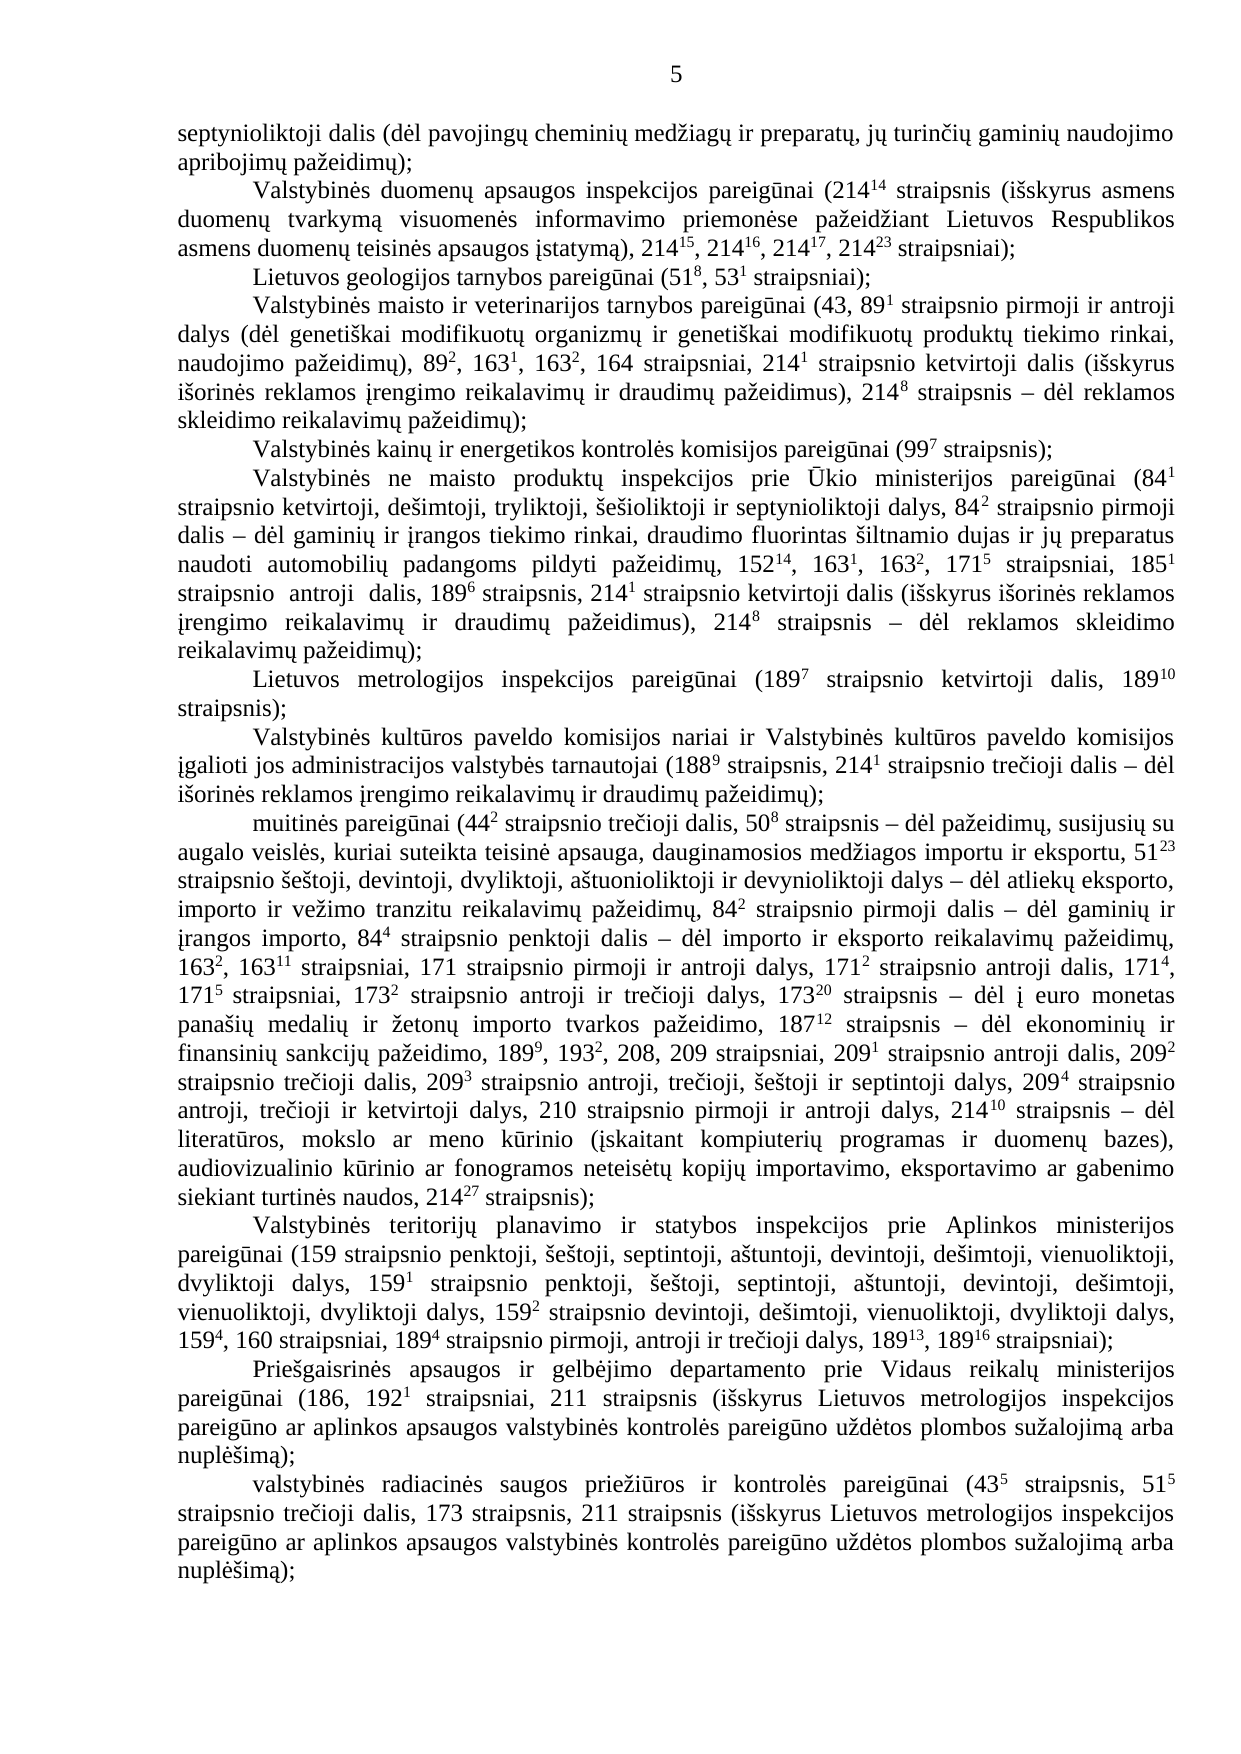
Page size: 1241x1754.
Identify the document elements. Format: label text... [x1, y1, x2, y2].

text Priešgaisrinės apsaugos ir gelbėjimo departamento prie Vidaus reikalų ministerijos pareigūnai (186, 1921 straipsniai, 211 straipsnis (išskyrus Lietuvos metrologijos inspekcijos pareigūno ar aplinkos apsaugos valstybinės kontrolės pareigūno uždėtos plombos sužalojimą arba nuplėšimą); [177, 1354, 1175, 1469]
text Valstybinės kainų ir energetikos kontrolės komisijos pareigūnai (997 straipsnis); [177, 434, 1175, 463]
text Valstybinės kultūros paveldo komisijos nariai ir Valstybinės kultūros paveldo komisijos įgalioti jos administracijos valstybės tarnautojai (1889 straipsnis, 2141 straipsnio trečioji dalis – dėl išorinės reklamos įrengimo reikalavimų ir draudimų pažeidimų); [177, 722, 1175, 808]
text Valstybinės ne maisto produktų inspekcijos prie Ūkio ministerijos pareigūnai (841 straipsnio ketvirtoji, dešimtoji, tryliktoji, šešioliktoji ir septynioliktoji dalys, 842 straipsnio pirmoji dalis – dėl gaminių ir įrangos tiekimo rinkai, draudimo fluorintas šiltnamio dujas ir jų preparatus naudoti automobilių padangoms pildyti pažeidimų, 15214, 1631, 1632, 1715 straipsniai, 1851 straipsnio antroji dalis, 1896 straipsnis, 2141 straipsnio ketvirtoji dalis (išskyrus išorinės reklamos įrengimo reikalavimų ir draudimų pažeidimus), 2148 straipsnis – dėl reklamos skleidimo reikalavimų pažeidimų); [177, 463, 1175, 664]
text Lietuvos metrologijos inspekcijos pareigūnai (1897 straipsnio ketvirtoji dalis, 18910 straipsnis); [177, 664, 1175, 722]
text Lietuvos geologijos tarnybos pareigūnai (518, 531 straipsniai); [177, 262, 1175, 291]
text muitinės pareigūnai (442 straipsnio trečioji dalis, 508 straipsnis – dėl pažeidimų, susijusių su augalo veislės, kuriai suteikta teisinė apsauga, dauginamosios medžiagos importu ir eksportu, 5123 straipsnio šeštoji, devintoji, dvyliktoji, aštuonioliktoji ir devynioliktoji dalys – dėl atliekų eksporto, importo ir vežimo tranzitu reikalavimų pažeidimų, 842 straipsnio pirmoji dalis – dėl gaminių ir įrangos importo, 844 straipsnio penktoji dalis – dėl importo ir eksporto reikalavimų pažeidimų, 1632, 16311 straipsniai, 171 straipsnio pirmoji ir antroji dalys, 1712 straipsnio antroji dalis, 1714, 1715 straipsniai, 1732 straipsnio antroji ir trečioji dalys, 17320 straipsnis – dėl į euro monetas panašių medalių ir žetonų importo tvarkos pažeidimo, 18712 straipsnis – dėl ekonominių ir finansinių sankcijų pažeidimo, 1899, 1932, 208, 209 straipsniai, 2091 straipsnio antroji dalis, 2092 straipsnio trečioji dalis, 2093 straipsnio antroji, trečioji, šeštoji ir septintoji dalys, 2094 straipsnio antroji, trečioji ir ketvirtoji dalys, 210 straipsnio pirmoji ir antroji dalys, 21410 straipsnis – dėl literatūros, mokslo ar meno kūrinio (įskaitant kompiuterių programas ir duomenų bazes), audiovizualinio kūrinio ar fonogramos neteisėtų kopijų importavimo, eksportavimo ar gabenimo siekiant turtinės naudos, 21427 straipsnis); [177, 808, 1175, 1211]
text septynioliktoji dalis (dėl pavojingų cheminių medžiagų ir preparatų, jų turinčių gaminių naudojimo apribojimų pažeidimų); [177, 118, 1175, 176]
text Valstybinės teritorijų planavimo ir statybos inspekcijos prie Aplinkos ministerijos pareigūnai (159 straipsnio penktoji, šeštoji, septintoji, aštuntoji, devintoji, dešimtoji, vienuoliktoji, dvyliktoji dalys, 1591 straipsnio penktoji, šeštoji, septintoji, aštuntoji, devintoji, dešimtoji, vienuoliktoji, dvyliktoji dalys, 1592 straipsnio devintoji, dešimtoji, vienuoliktoji, dvyliktoji dalys, 1594, 160 straipsniai, 1894 straipsnio pirmoji, antroji ir trečioji dalys, 18913, 18916 straipsniai); [177, 1211, 1175, 1354]
text valstybinės radiacinės saugos priežiūros ir kontrolės pareigūnai (435 straipsnis, 515 straipsnio trečioji dalis, 173 straipsnis, 211 straipsnis (išskyrus Lietuvos metrologijos inspekcijos pareigūno ar aplinkos apsaugos valstybinės kontrolės pareigūno uždėtos plombos sužalojimą arba nuplėšimą); [177, 1469, 1175, 1584]
text Valstybinės duomenų apsaugos inspekcijos pareigūnai (21414 straipsnis (išskyrus asmens duomenų tvarkymą visuomenės informavimo priemonėse pažeidžiant Lietuvos Respublikos asmens duomenų teisinės apsaugos įstatymą), 21415, 21416, 21417, 21423 straipsniai); [177, 176, 1175, 262]
text Valstybinės maisto ir veterinarijos tarnybos pareigūnai (43, 891 straipsnio pirmoji ir antroji dalys (dėl genetiškai modifikuotų organizmų ir genetiškai modifikuotų produktų tiekimo rinkai, naudojimo pažeidimų), 892, 1631, 1632, 164 straipsniai, 2141 straipsnio ketvirtoji dalis (išskyrus išorinės reklamos įrengimo reikalavimų ir draudimų pažeidimus), 2148 straipsnis – dėl reklamos skleidimo reikalavimų pažeidimų); [177, 291, 1175, 434]
